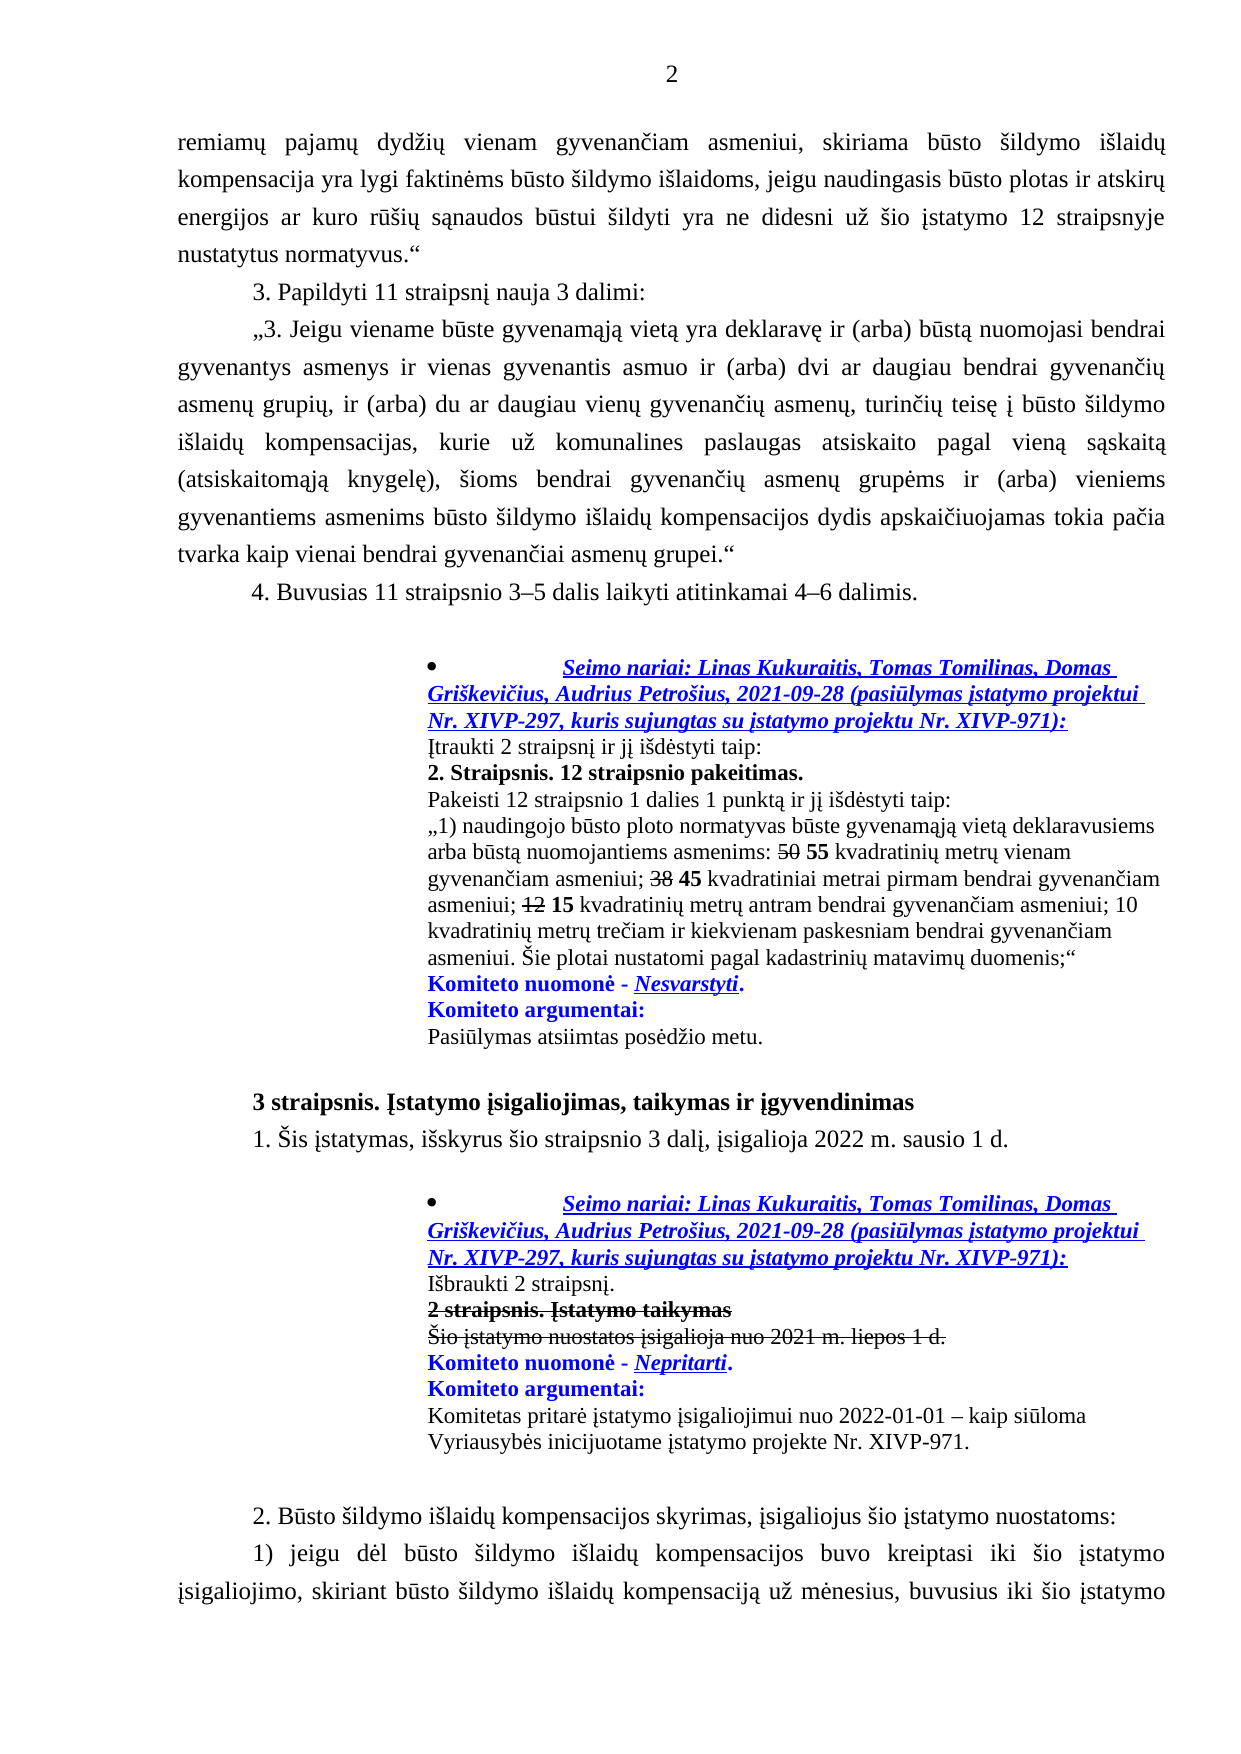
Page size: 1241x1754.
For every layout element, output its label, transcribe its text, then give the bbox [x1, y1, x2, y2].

list Seimo nariai: Linas Kukuraitis, Tomas Tomilinas, Domas Griškevičius, Audrius Petrošius, 2021-09-28 (pasiūlymas įstatymo projektui Nr. XIVP-297, kuris sujungtas su įstatymo projektu Nr. XIVP-971): [427, 653, 1167, 733]
text „3. Jeigu viename būste gyvenamąją vietą yra deklaravę ir (arba) būstą nuomojasi bendrai gyvenantys asmenys ir vienas gyvenantis asmuo ir (arba) dvi ar daugiau bendrai gyvenančių asmenų grupių, ir (arba) du ar daugiau vienų gyvenančių asmenų, turinčių teisę į būsto šildymo išlaidų kompensacijas, kurie už komunalines paslaugas atsiskaito pagal vieną sąskaitą (atsiskaitomąją knygelę), šioms bendrai gyvenančių asmenų grupėms ir (arba) vieniems gyvenantiems asmenims būsto šildymo išlaidų kompensacijos dydis apskaičiuojamas tokia pačia tvarka kaip vienai bendrai gyvenančiai asmenų grupei.“ [177, 306, 1167, 568]
text 1. Šis įstatymas, išskyrus šio straipsnio 3 dalį, įsigalioja 2022 m. sausio 1 d. [177, 1116, 1167, 1153]
text 2. Būsto šildymo išlaidų kompensacijos skyrimas, įsigaliojus šio įstatymo nuostatoms: [177, 1492, 1167, 1529]
text 3. Papildyti 11 straipsnį nauja 3 dalimi: [177, 268, 1167, 306]
text Šio įstatymo nuostatos įsigalioja nuo 2021 m. liepos 1 d. [427, 1323, 1167, 1349]
text Pakeisti 12 straipsnio 1 dalies 1 punktą ir jį išdėstyti taip: [427, 786, 1167, 812]
text Komiteto nuomonė - Nesvarstyti. [427, 970, 1167, 997]
text Pasiūlymas atsiimtas posėdžio metu. [427, 1023, 1167, 1049]
text 2. Straipsnis. 12 straipsnio pakeitimas. [427, 759, 1167, 786]
text Įtraukti 2 straipsnį ir jį išdėstyti taip: [427, 733, 1167, 759]
text „1) naudingojo būsto ploto normatyvas būste gyvenamąją vietą deklaravusiems arba būstą nuomojantiems asmenims: 50 55 kvadratinių metrų vienam gyvenančiam asmeniui; 38 45 kvadratiniai metrai pirmam bendrai gyvenančiam asmeniui; 12 15 kvadratinių metrų antram bendrai gyvenančiam asmeniui; 10 kvadratinių metrų trečiam ir kiekvienam paskesniam bendrai gyvenančiam asmeniui. Šie plotai nustatomi pagal kadastrinių matavimų duomenis;“ [427, 812, 1167, 970]
text 2 straipsnis. Įstatymo taikymas [427, 1296, 1167, 1323]
text 3 straipsnis. Įstatymo įsigaliojimas, taikymas ir įgyvendinimas [252, 1078, 1167, 1116]
text 4. Buvusias 11 straipsnio 3–5 dalis laikyti atitinkamai 4–6 dalimis. [251, 568, 1167, 606]
text Komiteto argumentai: [427, 1375, 1167, 1402]
list Seimo nariai: Linas Kukuraitis, Tomas Tomilinas, Domas Griškevičius, Audrius Petrošius, 2021-09-28 (pasiūlymas įstatymo projektui Nr. XIVP-297, kuris sujungtas su įstatymo projektu Nr. XIVP-971): [427, 1191, 1167, 1270]
text Komiteto argumentai: [427, 997, 1167, 1023]
text remiamų pajamų dydžių vienam gyvenančiam asmeniui, skiriama būsto šildymo išlaidų kompensacija yra lygi faktinėms būsto šildymo išlaidoms, jeigu naudingasis būsto plotas ir atskirų energijos ar kuro rūšių sąnaudos būstui šildyti yra ne didesni už šio įstatymo 12 straipsnyje nustatytus normatyvus.“ [177, 118, 1167, 268]
text Komiteto nuomonė - Nepritarti. [427, 1349, 1167, 1375]
text 1) jeigu dėl būsto šildymo išlaidų kompensacijos buvo kreiptasi iki šio įstatymo įsigaliojimo, skiriant būsto šildymo išlaidų kompensaciją už mėnesius, buvusius iki šio įstatymo [177, 1529, 1167, 1604]
text Išbraukti 2 straipsnį. [427, 1270, 1167, 1296]
text Komitetas pritarė įstatymo įsigaliojimui nuo 2022-01-01 – kaip siūloma Vyriausybės inicijuotame įstatymo projekte Nr. XIVP-971. [427, 1402, 1167, 1454]
